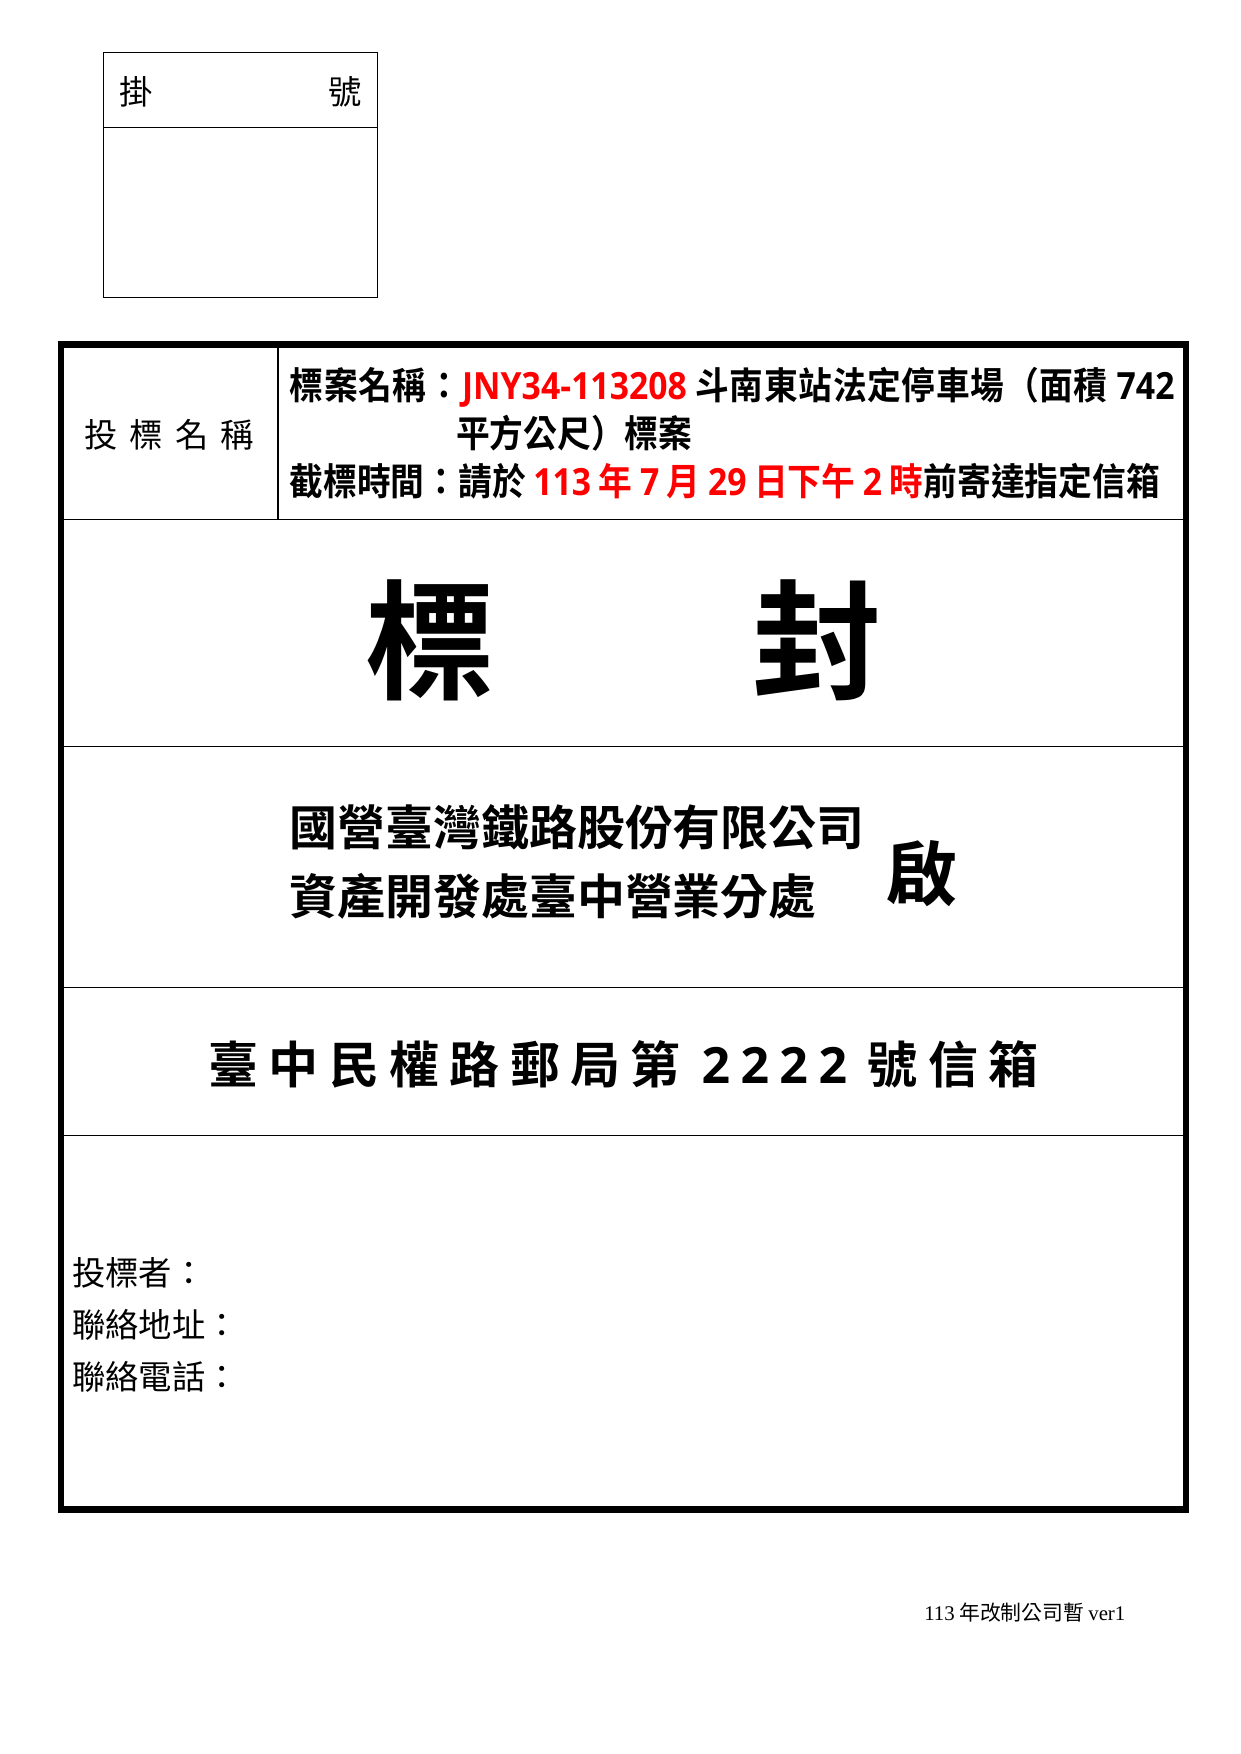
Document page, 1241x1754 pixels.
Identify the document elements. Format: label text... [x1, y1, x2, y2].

table_header 標案名稱：JNY34-113208斗南東站法定停車場（面積742平方公尺）標案 截標時間：請於113年7月29日下午2時前寄達指定信箱 [279, 348, 1183, 519]
table_header 投標名稱 [64, 348, 277, 519]
table_cell 投標者： 聯絡地址： 聯絡電話： [64, 1136, 1183, 1506]
table_cell [104, 128, 377, 297]
table_header 掛號 [104, 53, 377, 127]
table_cell 臺中民權路郵局第2222號信箱 [64, 988, 1183, 1135]
table_cell 國營臺灣鐵路股份有限公司資產開發處臺中營業分處 啟 [64, 747, 1183, 986]
table_cell 標 封 [64, 520, 1183, 746]
